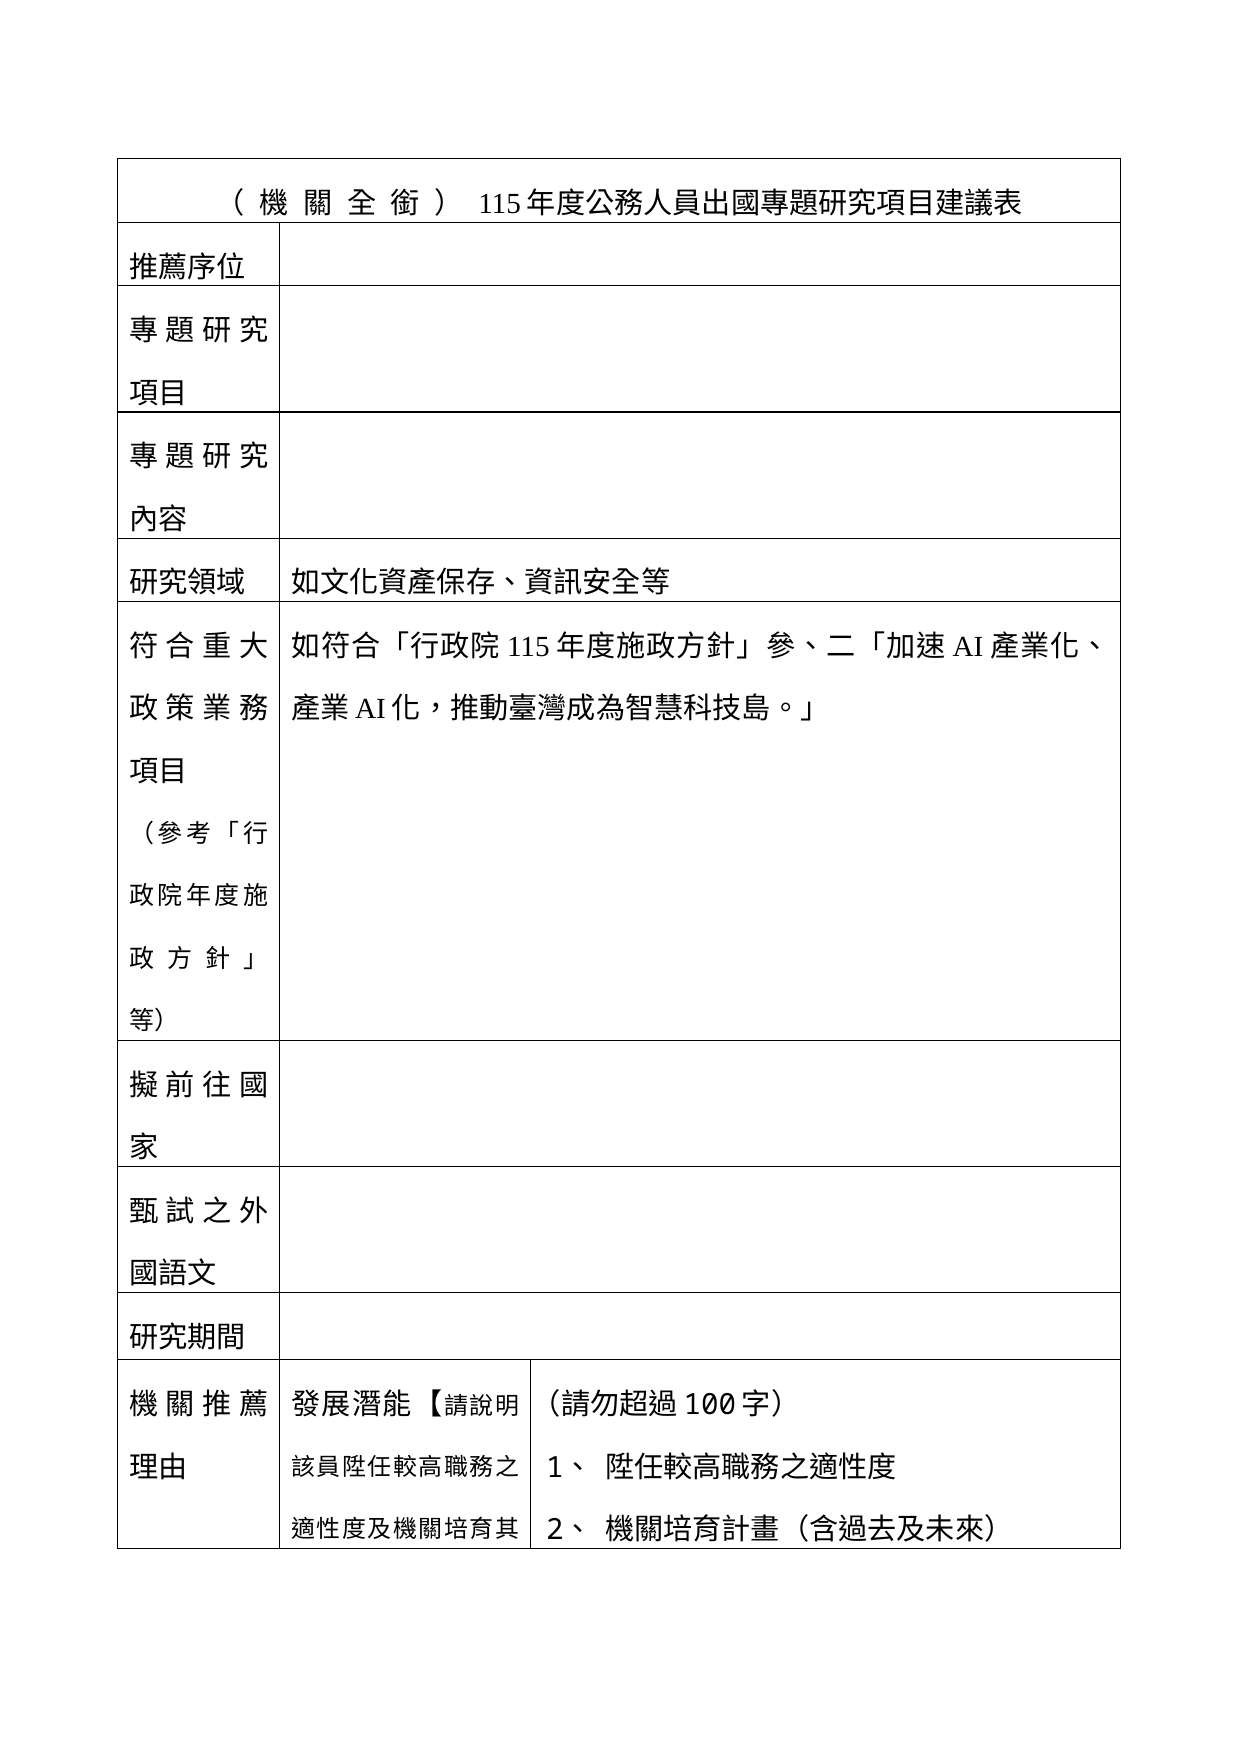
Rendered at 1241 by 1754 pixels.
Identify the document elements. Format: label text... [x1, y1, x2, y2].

table_cell 研究期間 [118, 1293, 279, 1359]
table_cell [280, 286, 1120, 411]
table_cell 擬前往國家 [118, 1041, 279, 1166]
table_cell [280, 1167, 1120, 1292]
table_cell [280, 223, 1120, 285]
table_cell 如文化資產保存、資訊安全等 [280, 539, 1120, 601]
table_cell 研究領域 [118, 539, 279, 601]
table_cell 如符合「行政院115年度施政方針」參、二「加速AI產業化、產業AI化，推動臺灣成為智慧科技島。」 [280, 602, 1120, 1039]
table_cell 專題研究項目 [118, 286, 279, 411]
table_cell 機關推薦理由 [118, 1360, 279, 1548]
table_cell 符合重大政策業務項目 （參考「行政院年度施政方針」等） [118, 602, 279, 1039]
table_cell （請勿超過100字） 陞任較高職務之適性度 機關培育計畫（含過去及未來） [531, 1360, 1120, 1548]
table_cell 甄試之外國語文 [118, 1167, 279, 1292]
table_cell [280, 1293, 1120, 1359]
table_cell [280, 413, 1120, 537]
table_header （ 機 關 全 銜 ） 115年度公務人員出國專題研究項目建議表 [118, 159, 1120, 222]
table_cell 專題研究內容 [118, 413, 279, 537]
table_cell 發展潛能【請說明該員陞任較高職務之適性度及機關培育其 [280, 1360, 530, 1548]
table_cell 推薦序位 [118, 223, 279, 285]
table_cell [280, 1041, 1120, 1166]
